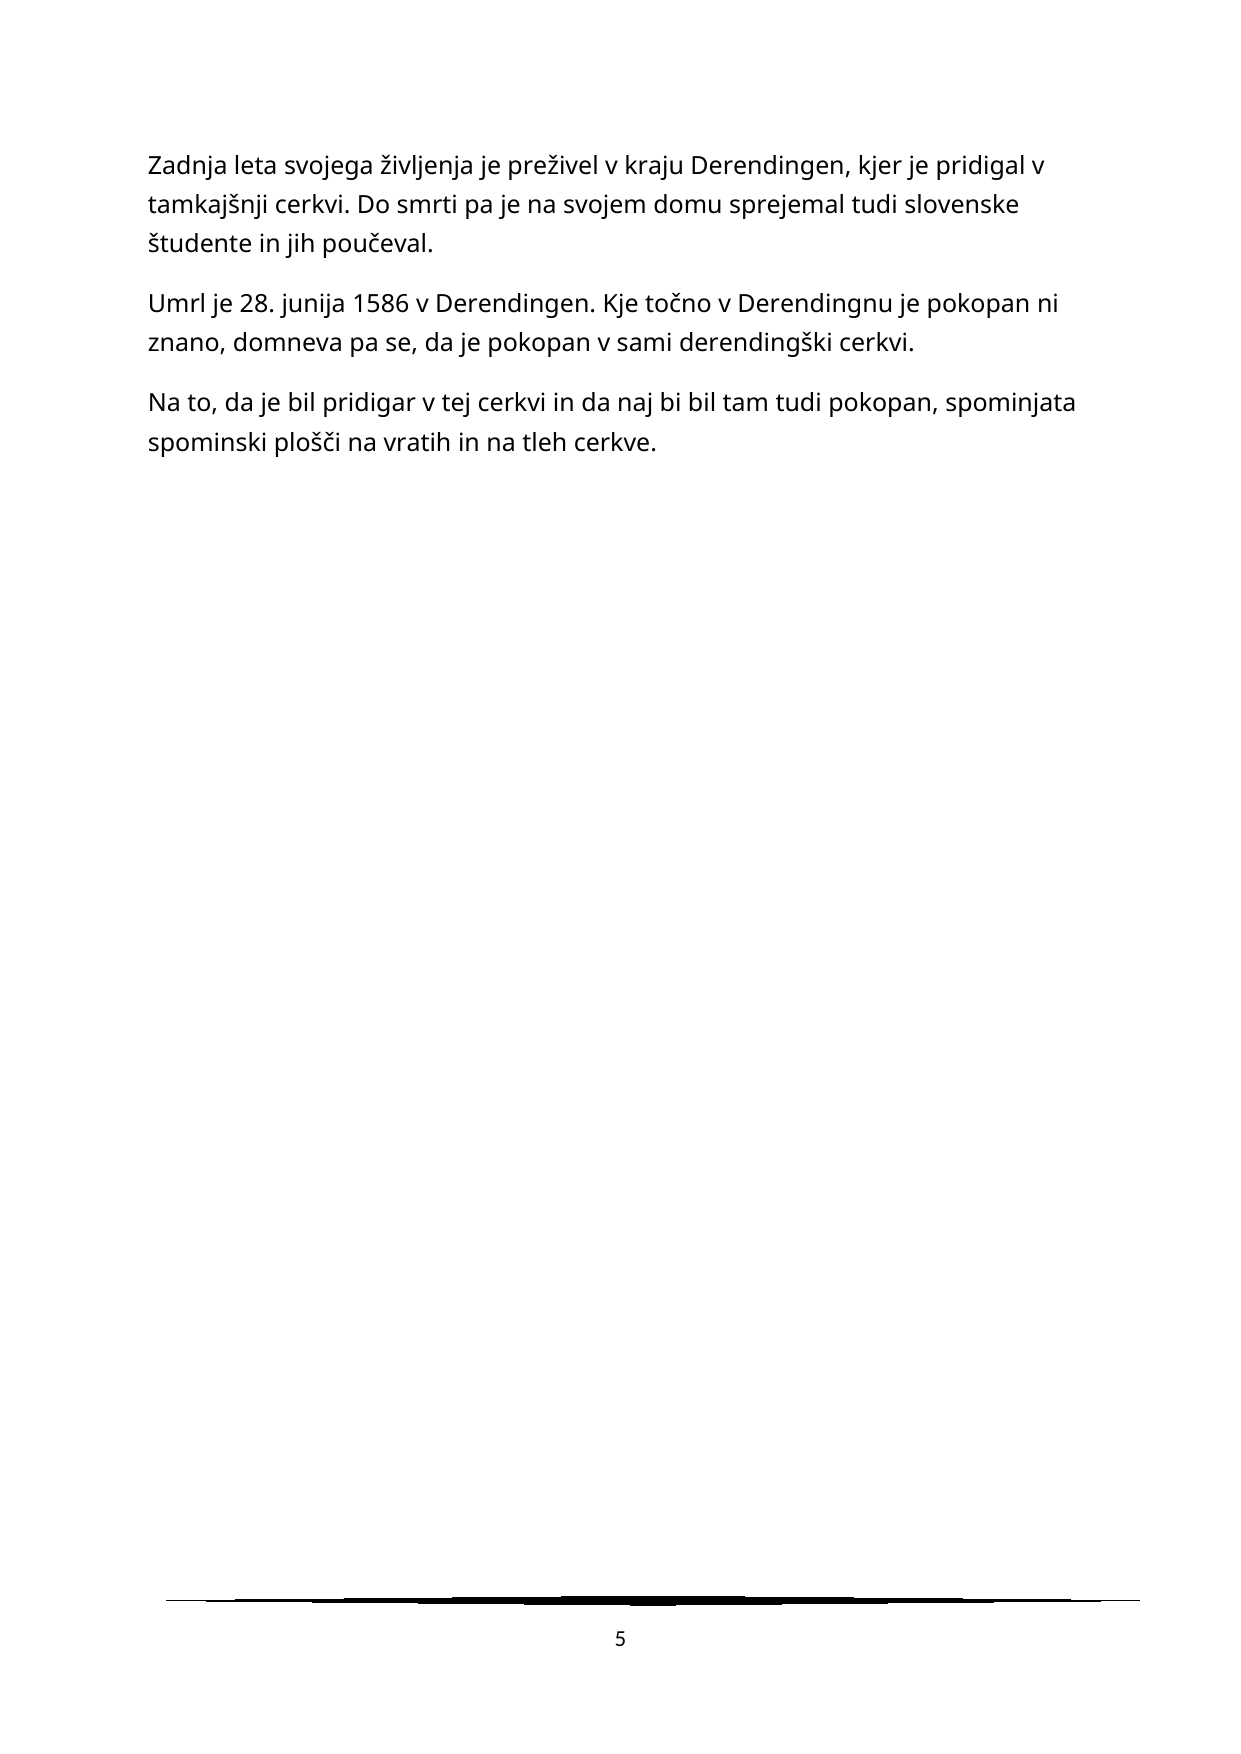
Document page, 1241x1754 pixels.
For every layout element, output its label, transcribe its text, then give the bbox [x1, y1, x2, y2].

text Umrl je 28. junija 1586 v Derendingen. Kje točno v Derendingnu je pokopan ni znano, domneva pa se, da je pokopan v sami derendingški cerkvi. [148, 286, 1093, 359]
text Zadnja leta svojega življenja je preživel v kraju Derendingen, kjer je pridigal v tamkajšnji cerkvi. Do smrti pa je na svojem domu sprejemal tudi slovenske študente in jih poučeval. [148, 148, 1093, 260]
text Na to, da je bil pridigar v tej cerkvi in da naj bi bil tam tudi pokopan, spominjata spominski plošči na vratih in na tleh cerkve. [148, 385, 1093, 458]
